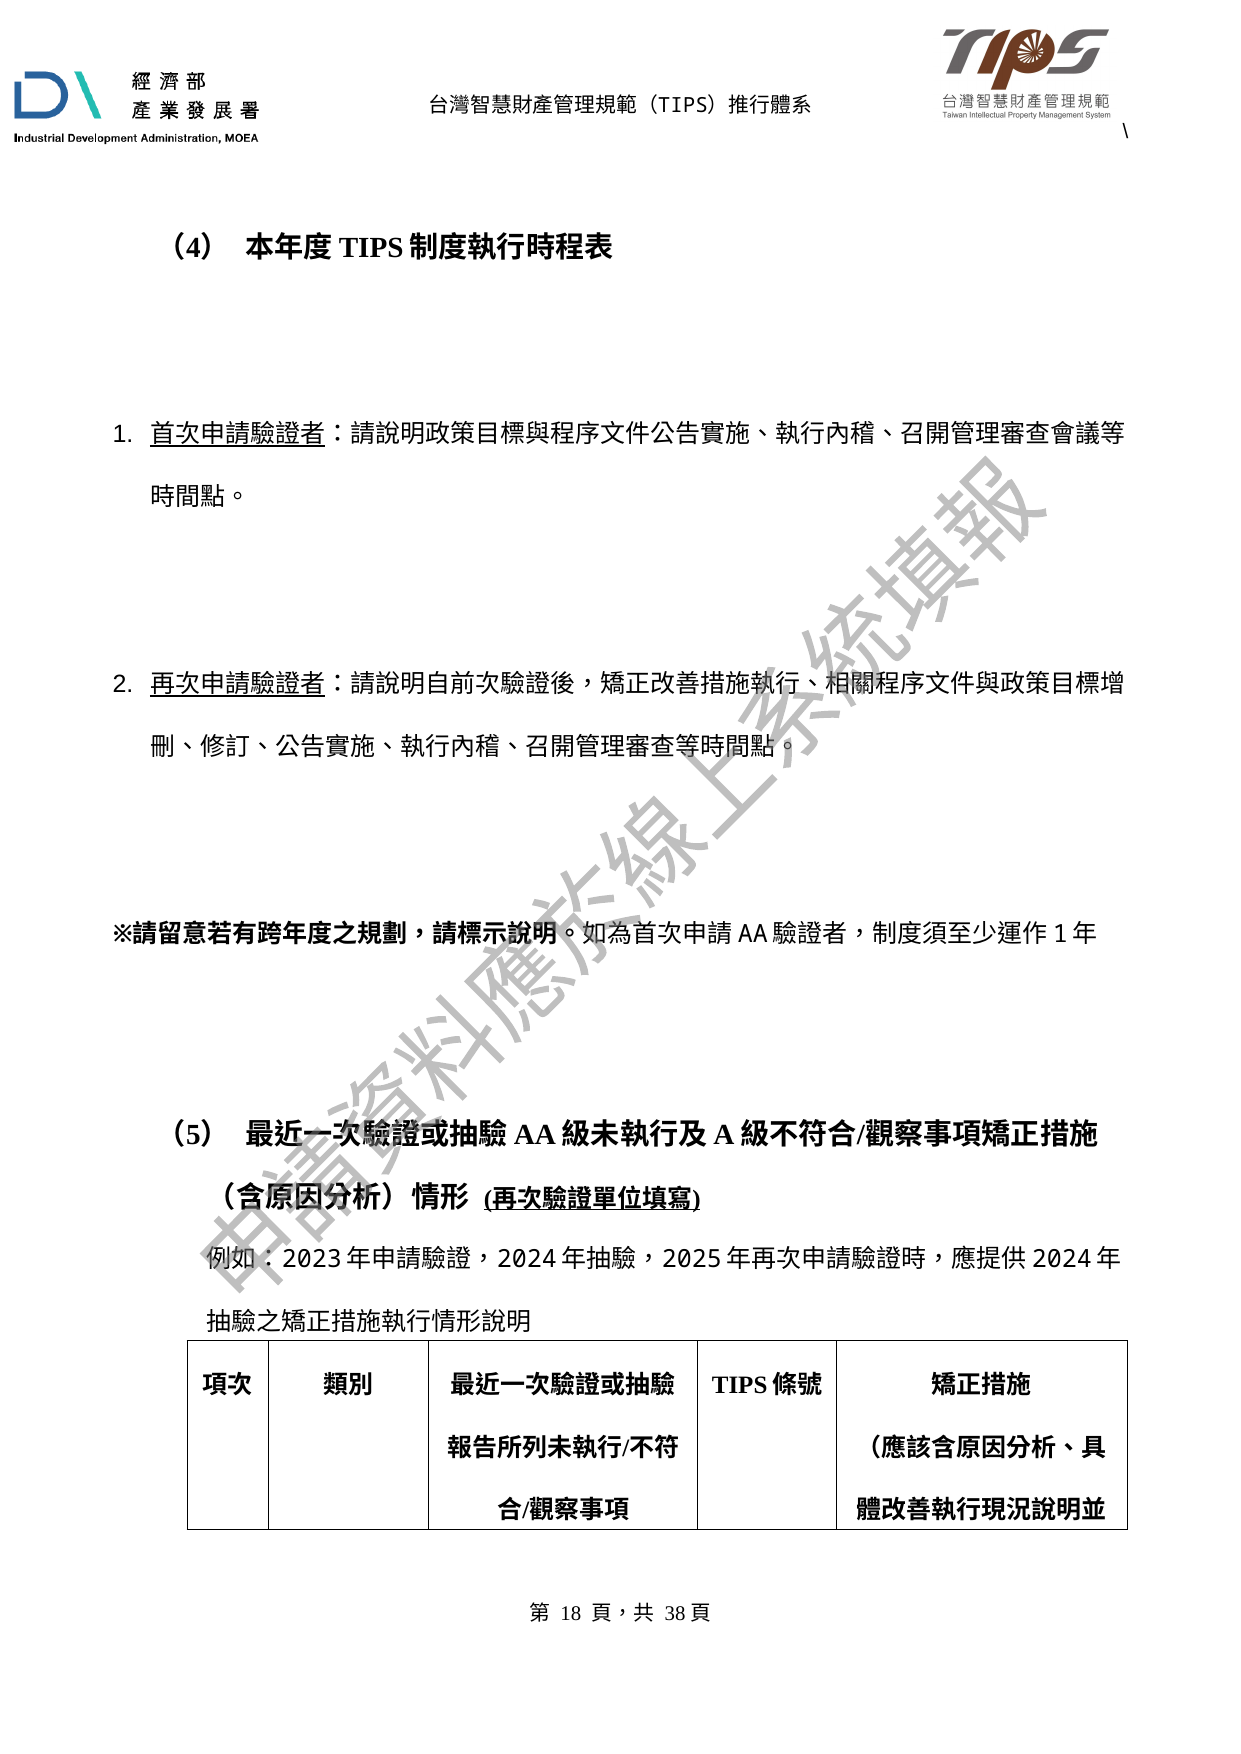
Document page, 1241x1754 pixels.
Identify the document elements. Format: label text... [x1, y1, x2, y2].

table_header 項次 [188, 1341, 268, 1529]
table_header 類別 [269, 1341, 428, 1529]
subtitle 最近一次驗證或抽驗AA級未執行及A級不符合/觀察事項矯正措施（含原因分析）情形 (再次驗證單位填寫) [157, 1090, 368, 1215]
subtitle 最近一次驗證或抽驗AA級未執行及A級不符合/觀察事項矯正措施（含原因分析）情形 (再次驗證單位填寫) [304, 1090, 1128, 1215]
list 首次申請驗證者：請說明政策目標與程序文件公告實施、執行內稽、召開管理審查會議等時間點。 [112, 390, 1128, 515]
text 例如：2023年申請驗證，2024年抽驗，2025年再次申請驗證時，應提供2024年抽驗之矯正措施執行情形說明 [207, 1215, 1128, 1340]
text ※請留意若有跨年度之規劃，請標示說明。如為首次申請AA驗證者，制度須至少運作1年 [568, 923, 598, 953]
table_header TIPS條號 [698, 1341, 836, 1529]
table_header 矯正措施 （應該含原因分析、具體改善執行現況說明並 [837, 1341, 1127, 1529]
text ※請留意若有跨年度之規劃，請標示說明。如為首次申請AA驗證者，制度須至少運作1年 [112, 890, 573, 953]
table_header 最近一次驗證或抽驗報告所列未執行/不符合/觀察事項 [429, 1341, 697, 1529]
text ※請留意若有跨年度之規劃，請標示說明。如為首次申請AA驗證者，制度須至少運作1年 [575, 890, 1128, 953]
subtitle 本年度TIPS制度執行時程表 [157, 203, 1128, 265]
list 再次申請驗證者：請說明自前次驗證後，矯正改善措施執行、相關程序文件與政策目標增刪、修訂、公告實施、執行內稽、召開管理審查等時間點。 [112, 640, 1128, 765]
